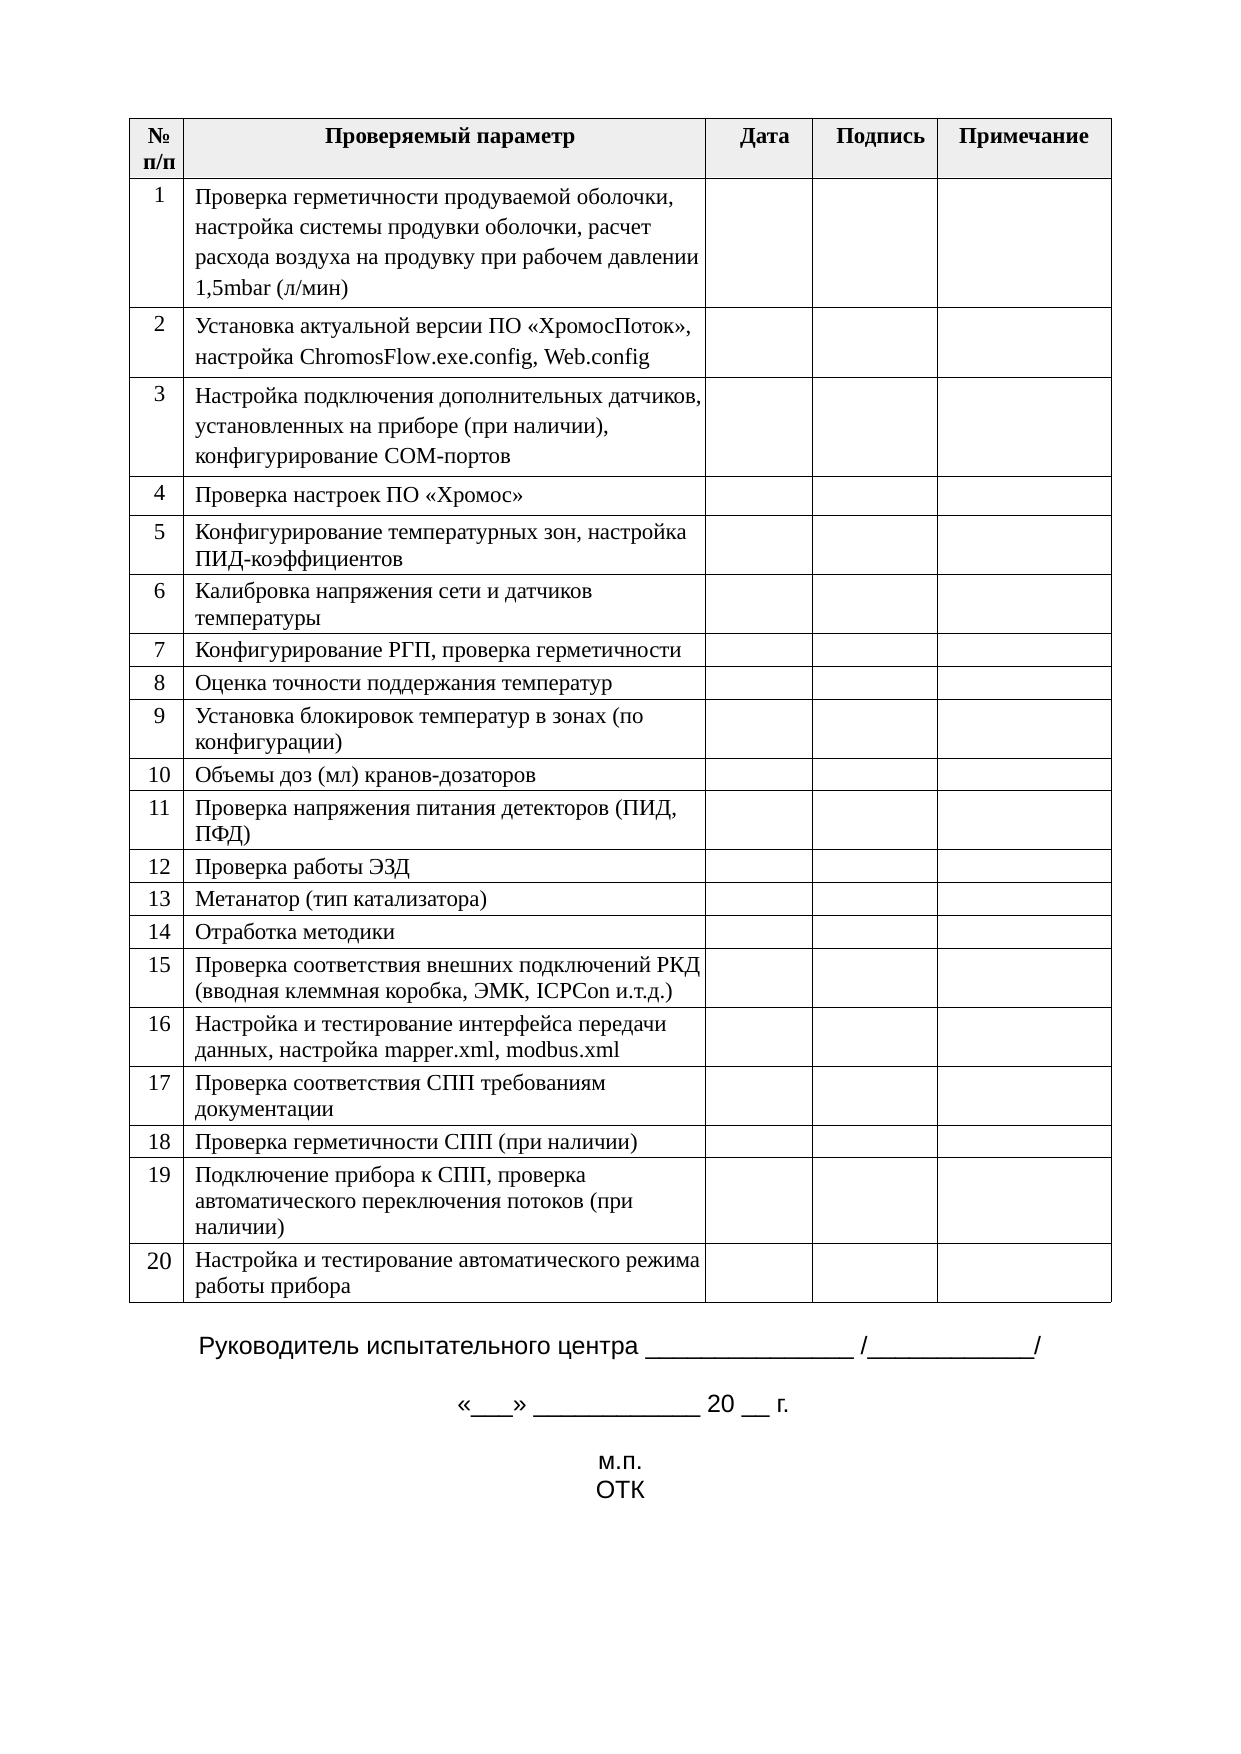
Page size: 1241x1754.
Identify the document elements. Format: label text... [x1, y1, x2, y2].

table_cell Отработка методики [184, 916, 705, 947]
table_cell [938, 179, 1111, 307]
text Руководитель испытательного центра _______________ /____________/ [75, 1331, 1165, 1360]
table_cell Настройка и тестирование интерфейса передачи данных, настройка mapper.xml, modbus.xml [184, 1008, 705, 1066]
table_cell [813, 1158, 937, 1243]
table_cell Калибровка напряжения сети и датчиков температуры [184, 575, 705, 633]
table_cell 13 [130, 883, 183, 915]
table_cell 17 [130, 1067, 183, 1124]
table_cell 9 [130, 700, 183, 757]
table_cell [813, 1244, 937, 1302]
table_cell Проверка соответствия внешних подключений РКД (вводная клеммная коробка, ЭМК, ICPCon и.т.д.) [184, 949, 705, 1006]
table_cell [706, 667, 812, 698]
table_cell [706, 700, 812, 757]
table_cell [813, 759, 937, 790]
table_cell [813, 1008, 937, 1066]
table_cell [938, 700, 1111, 757]
table_cell [813, 791, 937, 849]
table_cell [813, 378, 937, 476]
table_cell [813, 850, 937, 882]
table_cell 11 [130, 791, 183, 849]
table_cell [706, 308, 812, 376]
table_cell [938, 1008, 1111, 1066]
table_cell 14 [130, 916, 183, 947]
table_header Примечание [938, 119, 1111, 177]
table_cell Подключение прибора к СПП, проверка автоматического переключения потоков (при наличии) [184, 1158, 705, 1243]
table_cell [706, 378, 812, 476]
table_cell Проверка работы ЭЗД [184, 850, 705, 882]
table_cell 10 [130, 759, 183, 790]
table_cell [706, 634, 812, 666]
table_cell [706, 575, 812, 633]
table_cell Установка актуальной версии ПО «ХромосПоток», настройка ChromosFlow.exe.config, Web.config [184, 308, 705, 376]
table_cell [938, 883, 1111, 915]
table_cell [813, 308, 937, 376]
table_cell [938, 575, 1111, 633]
table_cell Настройка и тестирование автоматического режима работы прибора [184, 1244, 705, 1302]
table_cell Настройка подключения дополнительных датчиков, установленных на приборе (при наличии), конфигурирование COM-портов [184, 378, 705, 476]
table_cell [706, 179, 812, 307]
table_cell [706, 759, 812, 790]
table_cell [938, 1126, 1111, 1157]
table_cell Установка блокировок температур в зонах (по конфигурации) [184, 700, 705, 757]
table_cell [706, 477, 812, 515]
table_cell [706, 916, 812, 947]
table_cell 18 [130, 1126, 183, 1157]
table_cell [938, 634, 1111, 666]
table_cell 1 [130, 179, 183, 307]
table_cell [938, 916, 1111, 947]
table_cell [813, 883, 937, 915]
table_cell [706, 516, 812, 574]
table_cell [706, 949, 812, 1006]
table_cell [938, 1244, 1111, 1302]
table_cell Проверка напряжения питания детекторов (ПИД, ПФД) [184, 791, 705, 849]
table_cell 8 [130, 667, 183, 698]
table_cell Метанатор (тип катализатора) [184, 883, 705, 915]
table_cell [813, 1126, 937, 1157]
table_cell [706, 1126, 812, 1157]
table_cell [938, 378, 1111, 476]
table_cell 20 [130, 1244, 183, 1302]
table_header Дата [706, 119, 812, 177]
table_header № п/п [130, 119, 183, 177]
text м.п. [75, 1446, 1165, 1475]
table_cell [813, 575, 937, 633]
table_cell [813, 179, 937, 307]
table_cell 5 [130, 516, 183, 574]
table_cell [938, 850, 1111, 882]
table_cell 3 [130, 378, 183, 476]
table_cell 4 [130, 477, 183, 515]
table_header Подпись [813, 119, 937, 177]
table_cell [938, 949, 1111, 1006]
table_cell [706, 1067, 812, 1124]
table_cell [938, 791, 1111, 849]
table_cell [938, 759, 1111, 790]
table_cell [813, 516, 937, 574]
table_cell [706, 883, 812, 915]
table_cell 7 [130, 634, 183, 666]
table_cell [813, 700, 937, 757]
table_cell [813, 1067, 937, 1124]
table_cell 15 [130, 949, 183, 1006]
table_cell [706, 1244, 812, 1302]
table_cell [938, 308, 1111, 376]
table_cell [813, 949, 937, 1006]
table_cell [938, 1158, 1111, 1243]
table_cell 6 [130, 575, 183, 633]
table_cell Проверка герметичности СПП (при наличии) [184, 1126, 705, 1157]
table_cell Объемы доз (мл) кранов-дозаторов [184, 759, 705, 790]
table_cell [813, 477, 937, 515]
table_cell [706, 850, 812, 882]
text «___» ____________ 20 __ г. [75, 1388, 1165, 1417]
table_cell [938, 516, 1111, 574]
table_cell Проверка соответствия СПП требованиям документации [184, 1067, 705, 1124]
table_cell 12 [130, 850, 183, 882]
table_cell 19 [130, 1158, 183, 1243]
table_cell [938, 1067, 1111, 1124]
table_cell Проверка настроек ПО «Хромос» [184, 477, 705, 515]
table_cell Конфигурирование РГП, проверка герметичности [184, 634, 705, 666]
table_cell [813, 916, 937, 947]
table_cell [706, 791, 812, 849]
table_cell 16 [130, 1008, 183, 1066]
table_cell 2 [130, 308, 183, 376]
text ОТК [75, 1475, 1165, 1503]
table_cell Проверка герметичности продуваемой оболочки, настройка системы продувки оболочки, расчет расхода воздуха на продувку при рабочем давлении 1,5mbar (л/мин) [184, 179, 705, 307]
table_cell Оценка точности поддержания температур [184, 667, 705, 698]
table_cell [813, 667, 937, 698]
table_header Проверяемый параметр [184, 119, 705, 177]
table_cell [706, 1158, 812, 1243]
table_cell [813, 634, 937, 666]
table_cell Конфигурирование температурных зон, настройка ПИД-коэффициентов [184, 516, 705, 574]
table_cell [938, 477, 1111, 515]
table_cell [938, 667, 1111, 698]
table_cell [706, 1008, 812, 1066]
